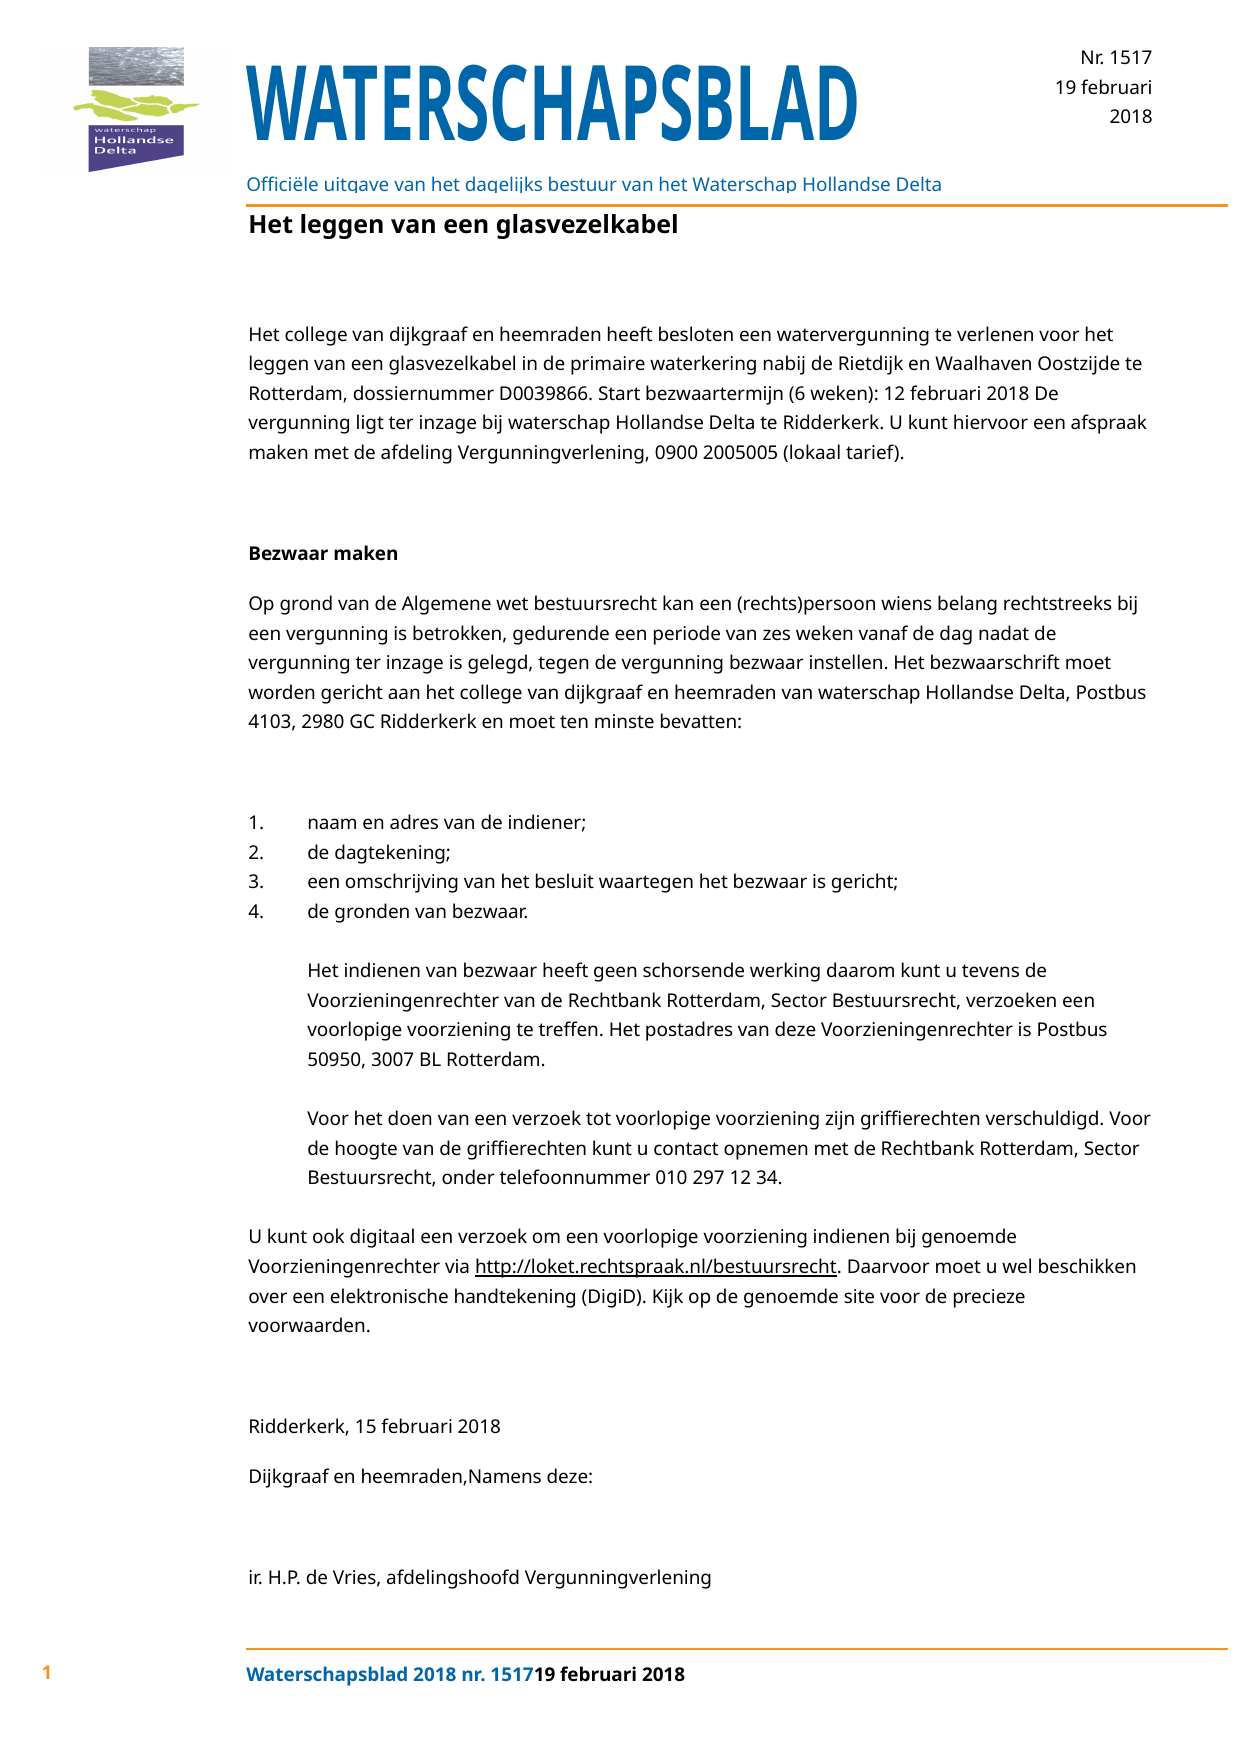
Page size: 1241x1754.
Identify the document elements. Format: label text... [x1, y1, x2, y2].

list naam en adres van de indiener; [248, 809, 1152, 835]
list een omschrijving van het besluit waartegen het bezwaar is gericht; [248, 869, 1152, 894]
text Dijkgraaf en heemraden,Namens deze: [248, 1464, 1152, 1489]
text Het college van dijkgraaf en heemraden heeft besloten een watervergunning te verlenen voor het leggen van een glasvezelkabel in de primaire waterkering nabij de Rietdijk en Waalhaven Oostzijde te Rotterdam, dossiernummer D0039866. Start bezwaartermijn (6 weken): 12 februari 2018 De vergunning ligt ter inzage bij waterschap Hollandse Delta te Ridderkerk. U kunt hiervoor een afspraak maken met de afdeling Vergunningverlening, 0900 2005005 (lokaal tarief). [248, 321, 1152, 465]
text Het leggen van een glasvezelkabel [248, 207, 1152, 241]
list Voor het doen van een verzoek tot voorlopige voorziening zijn griffierechten verschuldigd. Voor de hoogte van de griffierechten kunt u contact opnemen met de Rechtbank Rotterdam, Sector Bestuursrecht, onder telefoonnummer 010 297 12 34. [248, 1105, 1152, 1190]
text Op grond van de Algemene wet bestuursrecht kan een (rechts)persoon wiens belang rechtstreeks bij een vergunning is betrokken, gedurende een periode van zes weken vanaf de dag nadat de vergunning ter inzage is gelegd, tegen de vergunning bezwaar instellen. Het bezwaarschrift moet worden gericht aan het college van dijkgraaf en heemraden van waterschap Hollandse Delta, Postbus 4103, 2980 GC Ridderkerk en moet ten minste bevatten: [248, 590, 1152, 734]
text ir. H.P. de Vries, afdelingshoofd Vergunningverlening [248, 1564, 1152, 1590]
text U kunt ook digitaal een verzoek om een voorlopige voorziening indienen bij genoemde Voorzieningenrechter via http://loket.rechtspraak.nl/bestuursrecht. Daarvoor moet u wel beschikken over een elektronische handtekening (DigiD). Kijk op de genoemde site voor de precieze voorwaarden. [248, 1224, 1152, 1338]
list de dagtekening; [248, 839, 1152, 865]
list de gronden van bezwaar. [248, 898, 1152, 924]
text Ridderkerk, 15 februari 2018 [248, 1413, 1152, 1439]
list Het indienen van bezwaar heeft geen schorsende werking daarom kunt u tevens de Voorzieningenrechter van de Rechtbank Rotterdam, Sector Bestuursrecht, verzoeken een voorlopige voorziening te treffen. Het postadres van deze Voorzieningenrechter is Postbus 50950, 3007 BL Rotterdam. [248, 957, 1152, 1072]
text Bezwaar maken [248, 540, 1152, 566]
picture [41, 47, 231, 172]
